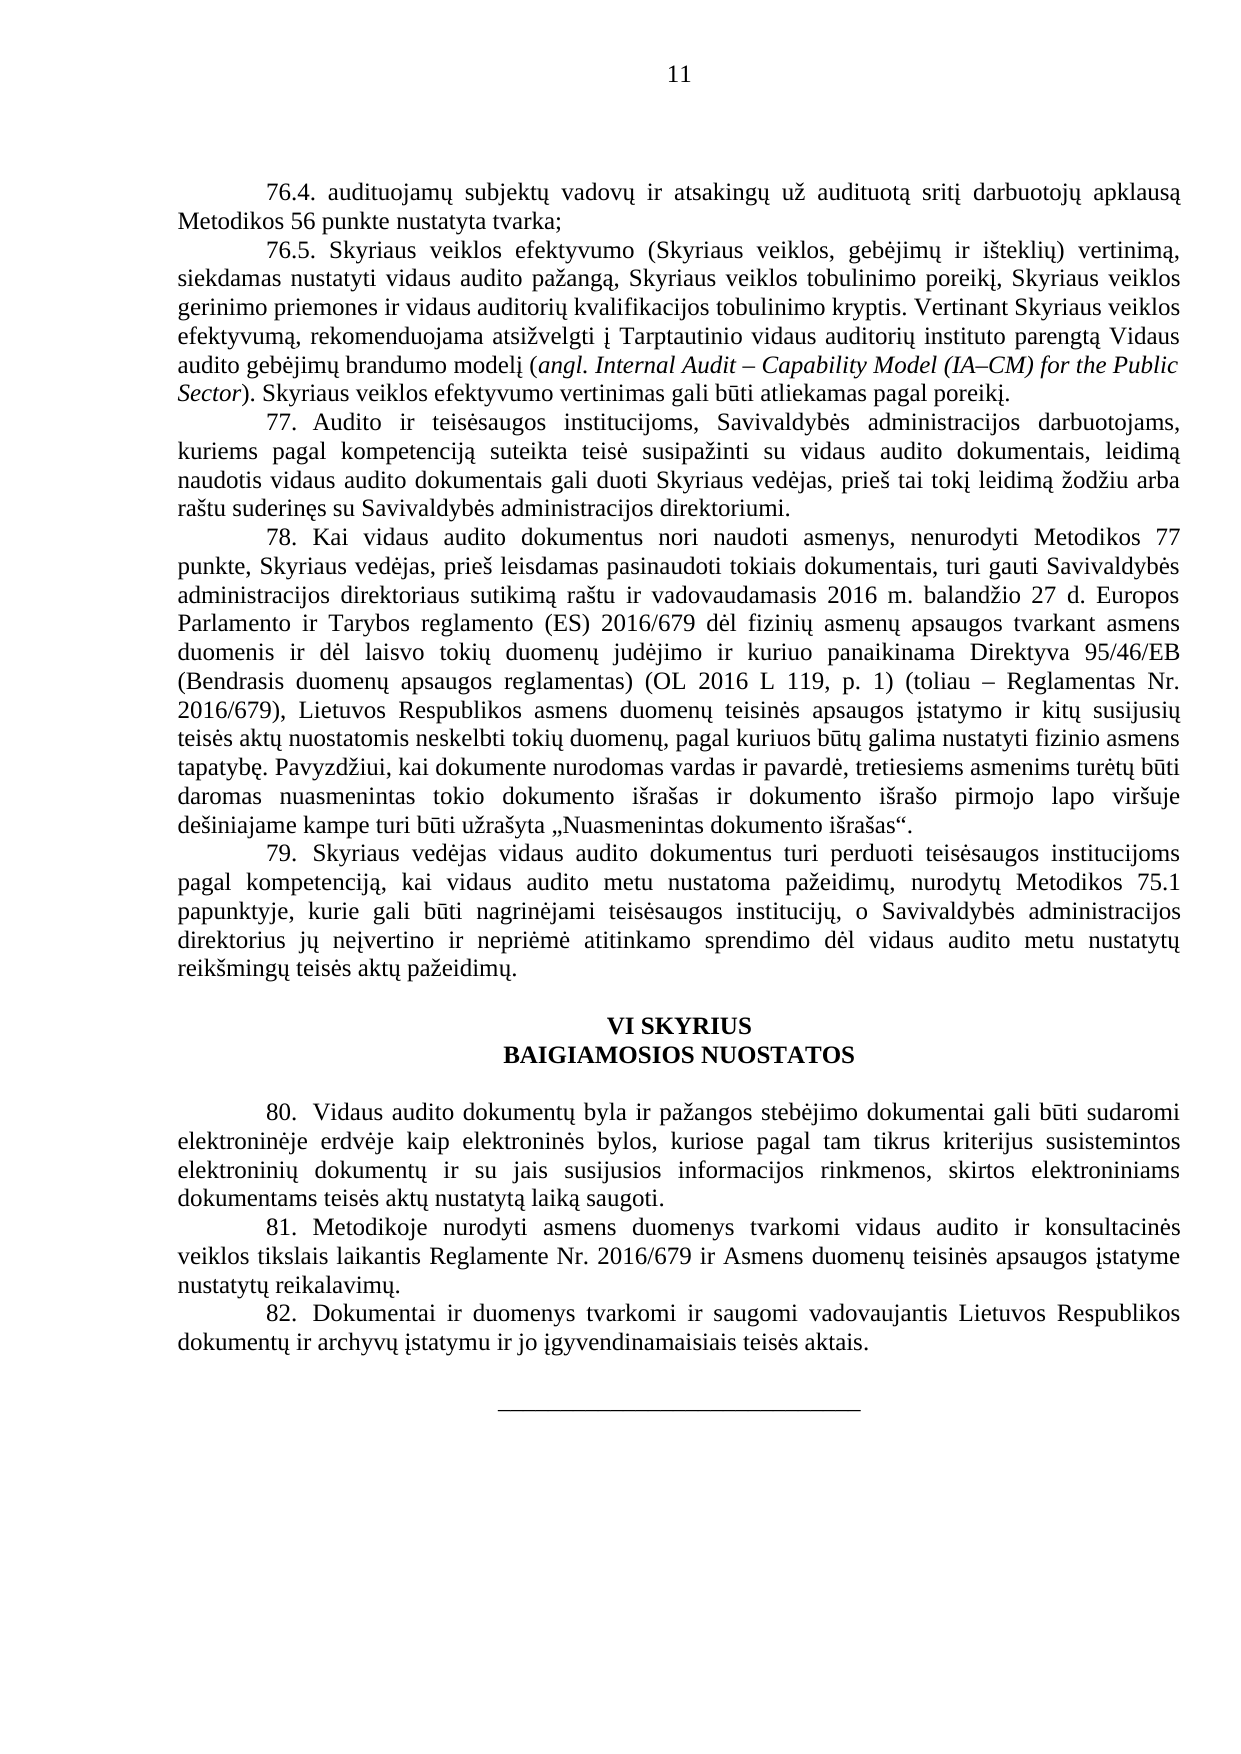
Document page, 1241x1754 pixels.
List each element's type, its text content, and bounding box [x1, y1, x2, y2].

text 76.5. Skyriaus veiklos efektyvumo (Skyriaus veiklos, gebėjimų ir išteklių) vertinimą, siekdamas nustatyti vidaus audito pažangą, Skyriaus veiklos tobulinimo poreikį, Skyriaus veiklos gerinimo priemones ir vidaus auditorių kvalifikacijos tobulinimo kryptis. Vertinant Skyriaus veiklos efektyvumą, rekomenduojama atsižvelgti į Tarptautinio vidaus auditorių instituto parengtą Vidaus audito gebėjimų brandumo modelį (angl. Internal Audit – Capability Model (IA–CM) for the Public Sector). Skyriaus veiklos efektyvumo vertinimas gali būti atliekamas pagal poreikį. [177, 235, 1181, 407]
text 80. Vidaus audito dokumentų byla ir pažangos stebėjimo dokumentai gali būti sudaromi elektroninėje erdvėje kaip elektroninės bylos, kuriose pagal tam tikrus kriterijus susistemintos elektroninių dokumentų ir su jais susijusios informacijos rinkmenos, skirtos elektroniniams dokumentams teisės aktų nustatytą laiką saugoti. [177, 1097, 1181, 1212]
text _____________________________ [177, 1385, 1181, 1413]
text VI SKYRIUS [177, 1011, 1181, 1040]
text 81. Metodikoje nurodyti asmens duomenys tvarkomi vidaus audito ir konsultacinės veiklos tikslais laikantis Reglamente Nr. 2016/679 ir Asmens duomenų teisinės apsaugos įstatyme nustatytų reikalavimų. [177, 1212, 1181, 1298]
text 78. Kai vidaus audito dokumentus nori naudoti asmenys, nenurodyti Metodikos 77 punkte, Skyriaus vedėjas, prieš leisdamas pasinaudoti tokiais dokumentais, turi gauti Savivaldybės administracijos direktoriaus sutikimą raštu ir vadovaudamasis 2016 m. balandžio 27 d. Europos Parlamento ir Tarybos reglamento (ES) 2016/679 dėl fizinių asmenų apsaugos tvarkant asmens duomenis ir dėl laisvo tokių duomenų judėjimo ir kuriuo panaikinama Direktyva 95/46/EB (Bendrasis duomenų apsaugos reglamentas) (OL 2016 L 119, p. 1) (toliau – Reglamentas Nr. 2016/679), Lietuvos Respublikos asmens duomenų teisinės apsaugos įstatymo ir kitų susijusių teisės aktų nuostatomis neskelbti tokių duomenų, pagal kuriuos būtų galima nustatyti fizinio asmens tapatybę. Pavyzdžiui, kai dokumente nurodomas vardas ir pavardė, tretiesiems asmenims turėtų būti daromas nuasmenintas tokio dokumento išrašas ir dokumento išrašo pirmojo lapo viršuje dešiniajame kampe turi būti užrašyta „Nuasmenintas dokumento išrašas“. [177, 522, 1181, 838]
text 79. Skyriaus vedėjas vidaus audito dokumentus turi perduoti teisėsaugos institucijoms pagal kompetenciją, kai vidaus audito metu nustatoma pažeidimų, nurodytų Metodikos 75.1 papunktyje, kurie gali būti nagrinėjami teisėsaugos institucijų, o Savivaldybės administracijos direktorius jų neįvertino ir nepriėmė atitinkamo sprendimo dėl vidaus audito metu nustatytų reikšmingų teisės aktų pažeidimų. [177, 838, 1181, 982]
text 77. Audito ir teisėsaugos institucijoms, Savivaldybės administracijos darbuotojams, kuriems pagal kompetenciją suteikta teisė susipažinti su vidaus audito dokumentais, leidimą naudotis vidaus audito dokumentais gali duoti Skyriaus vedėjas, prieš tai tokį leidimą žodžiu arba raštu suderinęs su Savivaldybės administracijos direktoriumi. [177, 407, 1181, 522]
text 76.4. audituojamų subjektų vadovų ir atsakingų už audituotą sritį darbuotojų apklausą Metodikos 56 punkte nustatyta tvarka; [177, 177, 1181, 235]
text BAIGIAMOSIOS NUOSTATOS [177, 1040, 1181, 1068]
text 82. Dokumentai ir duomenys tvarkomi ir saugomi vadovaujantis Lietuvos Respublikos dokumentų ir archyvų įstatymu ir jo įgyvendinamaisiais teisės aktais. [177, 1298, 1181, 1356]
